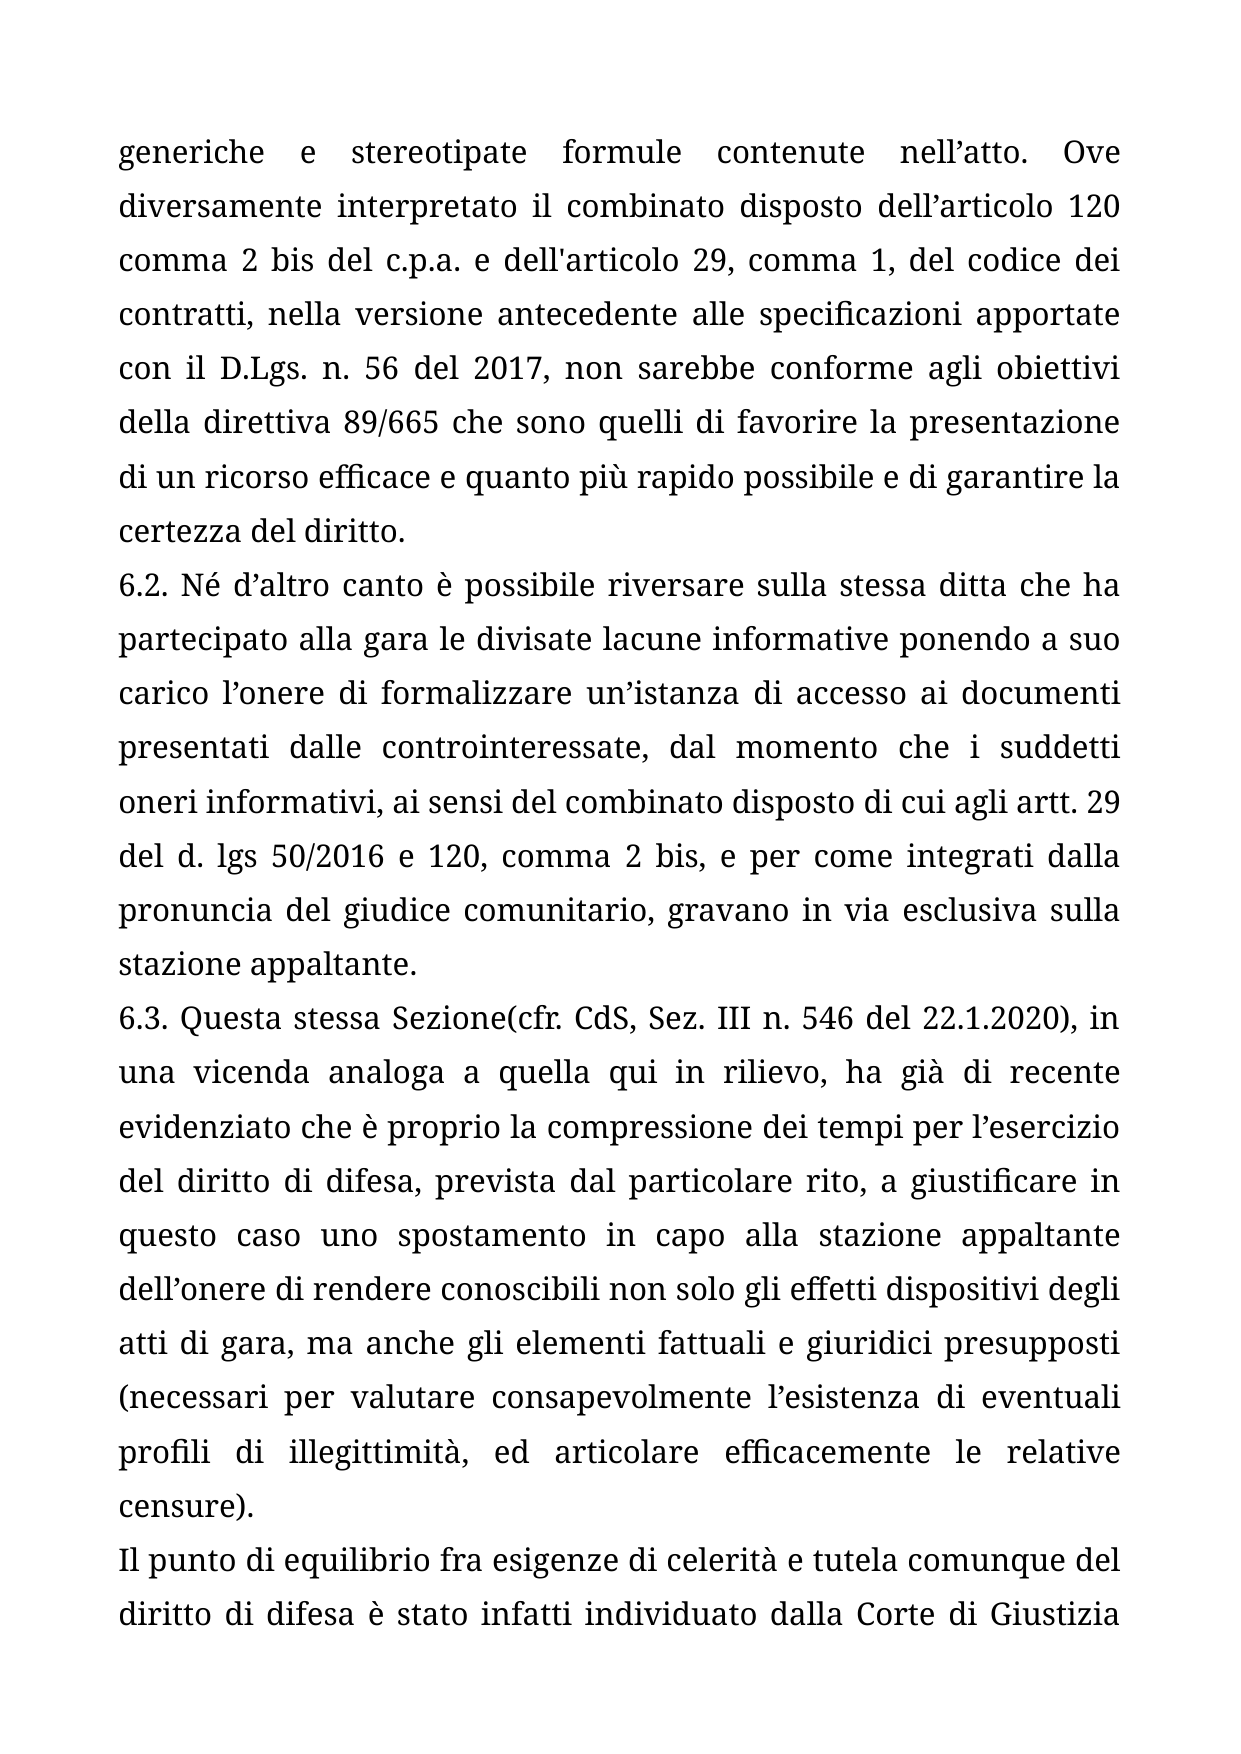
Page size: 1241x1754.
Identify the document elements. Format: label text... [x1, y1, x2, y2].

text generiche e stereotipate formule contenute nell’atto. Ove diversamente interpretato il combinato disposto dell’articolo 120 comma 2 bis del c.p.a. e dell'articolo 29, comma 1, del codice dei contratti, nella versione antecedente alle specificazioni apportate con il D.Lgs. n. 56 del 2017, non sarebbe conforme agli obiettivi della direttiva 89/665 che sono quelli di favorire la presentazione di un ricorso efficace e quanto più rapido possibile e di garantire la certezza del diritto. [118, 118, 1122, 551]
text 6.3. Questa stessa Sezione(cfr. CdS, Sez. III n. 546 del 22.1.2020), in una vicenda analoga a quella qui in rilievo, ha già di recente evidenziato che è proprio la compressione dei tempi per l’esercizio del diritto di difesa, prevista dal particolare rito, a giustificare in questo caso uno spostamento in capo alla stazione appaltante dell’onere di rendere conoscibili non solo gli effetti dispositivi degli atti di gara, ma anche gli elementi fattuali e giuridici presupposti (necessari per valutare consapevolmente l’esistenza di eventuali profili di illegittimità, ed articolare efficacemente le relative censure). [118, 985, 1122, 1526]
text 6.2. Né d’altro canto è possibile riversare sulla stessa ditta che ha partecipato alla gara le divisate lacune informative ponendo a suo carico l’onere di formalizzare un’istanza di accesso ai documenti presentati dalle controinteressate, dal momento che i suddetti oneri informativi, ai sensi del combinato disposto di cui agli artt. 29 del d. lgs 50/2016 e 120, comma 2 bis, e per come integrati dalla pronuncia del giudice comunitario, gravano in via esclusiva sulla stazione appaltante. [118, 551, 1122, 985]
text Il punto di equilibrio fra esigenze di celerità e tutela comunque del diritto di difesa è stato infatti individuato dalla Corte di Giustizia [118, 1526, 1122, 1635]
